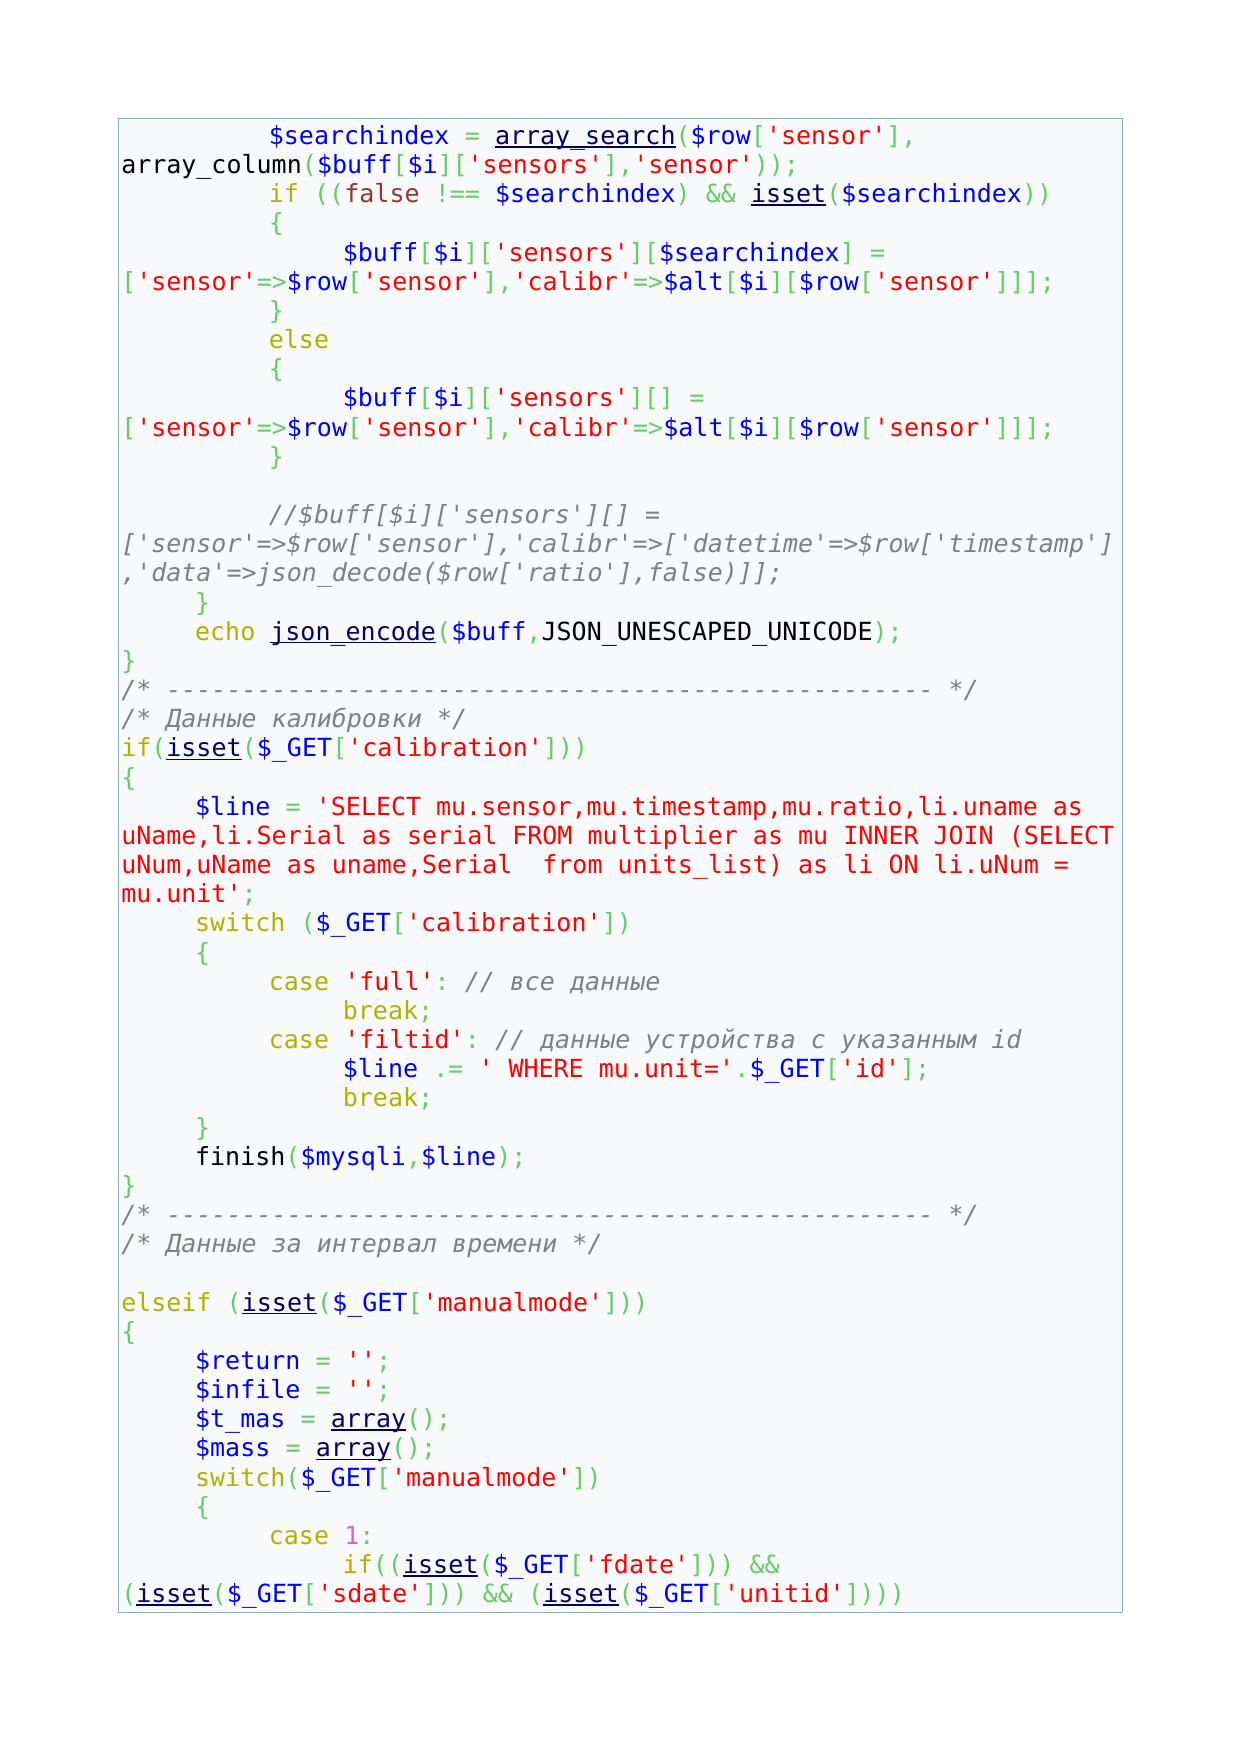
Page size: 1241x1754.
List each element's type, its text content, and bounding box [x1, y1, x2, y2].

table_header $searchindex = array_search($row['sensor'], array_column($buff[$i]['sensors'],'sensor')); if ((false !== $searchindex) && isset($searchindex)) { $buff[$i]['sensors'][$searchindex] = ['sensor'=>$row['sensor'],'calibr'=>$alt[$i][$row['sensor']]]; } else { $buff[$i]['sensors'][] = ['sensor'=>$row['sensor'],'calibr'=>$alt[$i][$row['sensor']]]; } //$buff[$i]['sensors'][] = ['sensor'=>$row['sensor'],'calibr'=>['datetime'=>$row['timestamp'],'data'=>json_decode($row['ratio'],false)]]; } echo json_encode($buff,JSON_UNESCAPED_UNICODE); } /* --------------------------------------------------- */ /* Данные калибровки */ if(isset($_GET['calibration'])) { $line = 'SELECT mu.sensor,mu.timestamp,mu.ratio,li.uname as uName,li.Serial as serial FROM multiplier as mu INNER JOIN (SELECT uNum,uName as uname,Serial from units_list) as li ON li.uNum = mu.unit'; switch ($_GET['calibration']) { case 'full': // все данные break; case 'filtid': // данные устройства с указанным id $line .= ' WHERE mu.unit='.$_GET['id']; break; } finish($mysqli,$line); } /* --------------------------------------------------- */ /* Данные за интервал времени */ elseif (isset($_GET['manualmode'])) { $return = ''; $infile = ''; $t_mas = array(); $mass = array(); switch($_GET['manualmode']) { case 1: if((isset($_GET['fdate'])) && (isset($_GET['sdate'])) && (isset($_GET['unitid']))) [119, 119, 1122, 1612]
